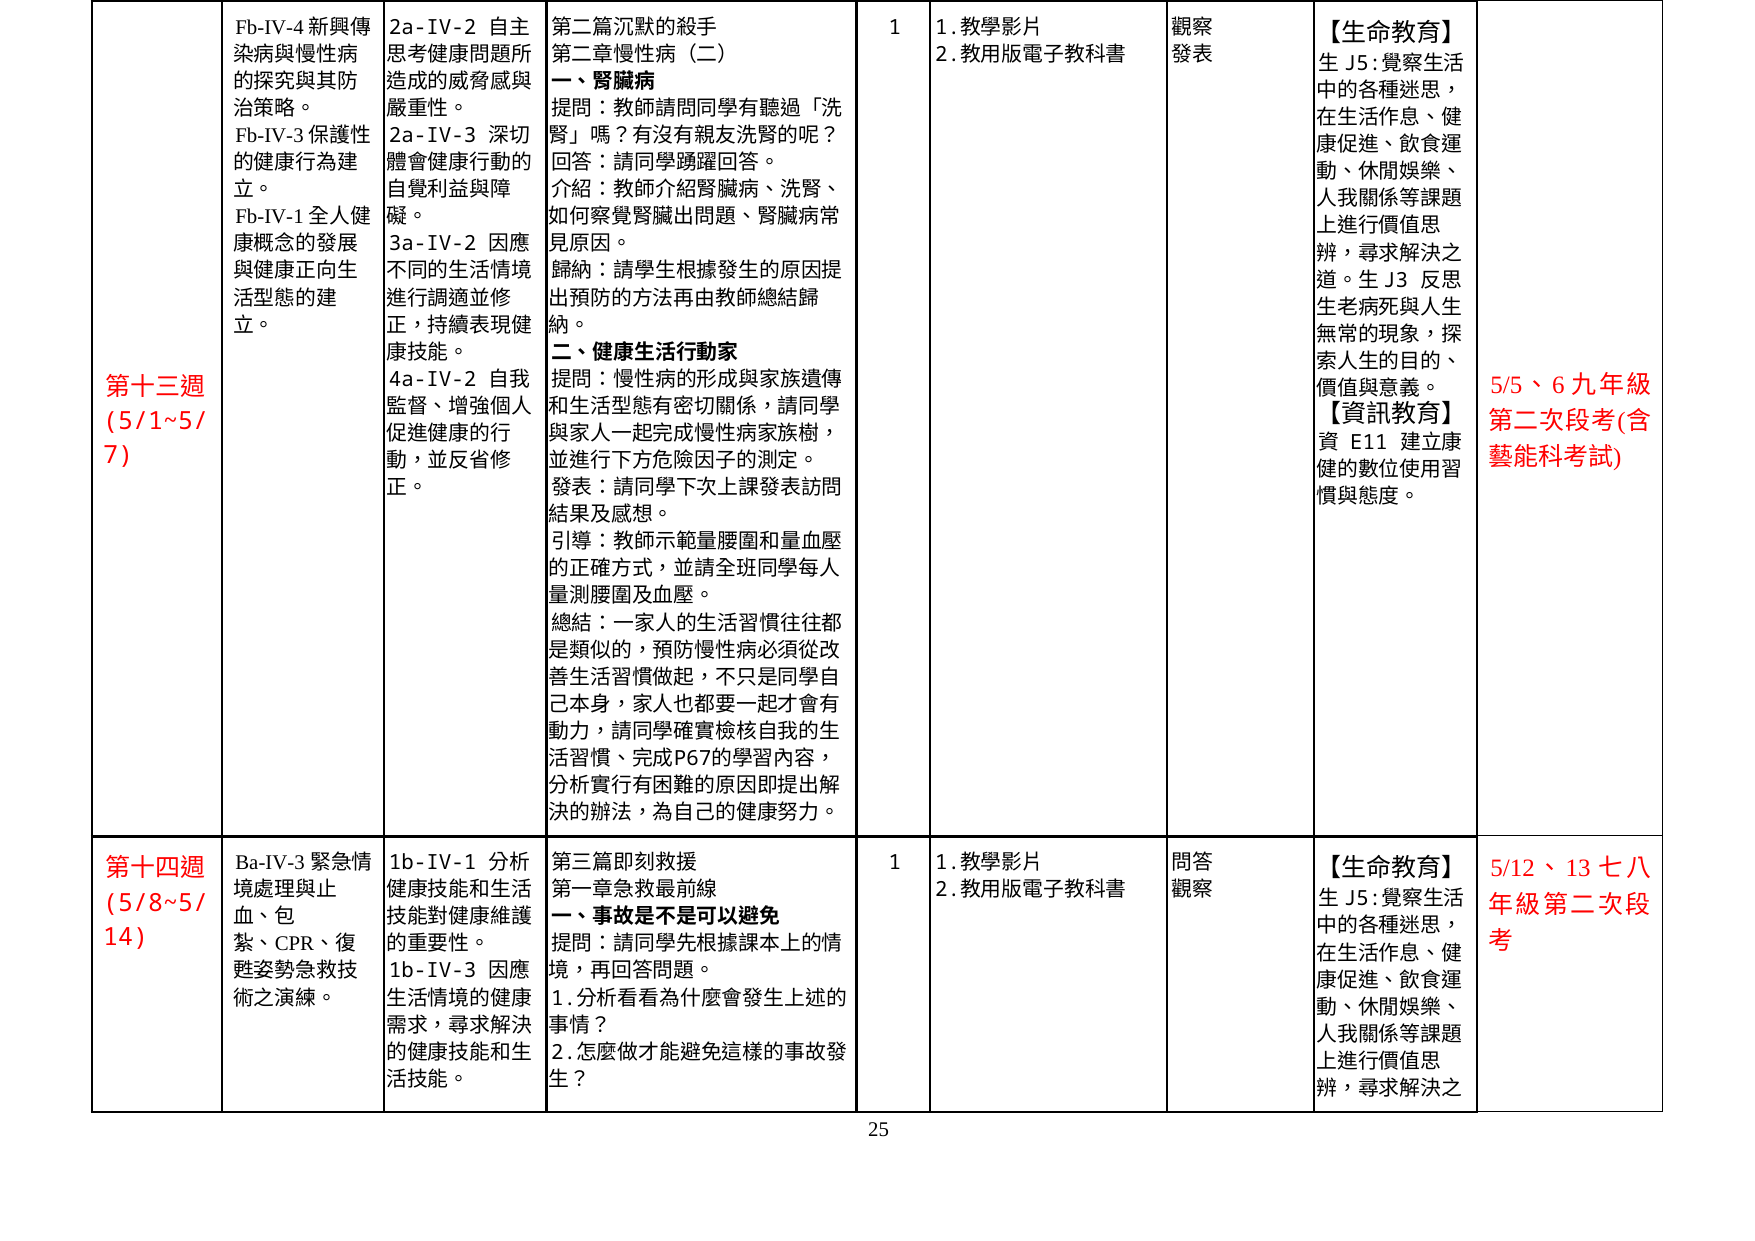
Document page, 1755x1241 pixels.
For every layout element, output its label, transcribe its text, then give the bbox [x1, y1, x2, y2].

table_cell 觀察 發表 [1168, 2, 1313, 835]
table_cell 第十四週(5/8~5/14) [93, 838, 221, 1111]
table_cell Fb-IV-4 新興傳染病與慢性病的探究與其防治策略。 Fb-IV-3 保護性的健康行為建立。 Fb-IV-1 全人健康概念的發展與健康正向生活型態的建立。 [223, 2, 383, 835]
table_cell 5/5、6九年級第二次段考(含藝能科考試) [1478, 1, 1662, 835]
table_cell 1b-IV-1 分析健康技能和生活技能對健康維護的重要性。 1b-IV-3 因應生活情境的健康需求，尋求解決的健康技能和生活技能。 [385, 838, 545, 1111]
table_cell Ba-IV-3 緊急情境處理與止血、包紮、CPR、復甦姿勢急救技術之演練。 [223, 838, 383, 1111]
table_cell 問答 觀察 [1168, 838, 1313, 1111]
table_cell 【生命教育】 生J5:覺察生活中的各種迷思，在生活作息、健康促進、飲食運動、休閒娛樂、人我關係等課題上進行價值思辨，尋求解決之 [1315, 838, 1476, 1111]
table_cell 【生命教育】 生J5:覺察生活中的各種迷思，在生活作息、健康促進、飲食運動、休閒娛樂、人我關係等課題上進行價值思辨，尋求解決之道。生J3 反思生老病死與人生無常的現象，探索人生的目的、價值與意義。【資訊教育】 資 E11 建立康健的數位使用習慣與態度。 [1315, 2, 1476, 835]
table_cell 第三篇即刻救援 第一章急救最前線 一、事故是不是可以避免 提問：請同學先根據課本上的情境，再回答問題。 1.分析看看為什麼會發生上述的事情？ 2.怎麼做才能避免這樣的事故發生？ [548, 838, 855, 1111]
table_cell 1.教學影片 2.教用版電子教科書 [931, 838, 1166, 1111]
table_cell 第二篇沉默的殺手 第二章慢性病（二） 一、腎臟病 提問：教師請問同學有聽過「洗腎」嗎？有沒有親友洗腎的呢？ 回答：請同學踴躍回答。 介紹：教師介紹腎臟病、洗腎、如何察覺腎臟出問題、腎臟病常見原因。 歸納：請學生根據發生的原因提出預防的方法再由教師總結歸納。 二、健康生活行動家 提問：慢性病的形成與家族遺傳和生活型態有密切關係，請同學與家人一起完成慢性病家族樹，並進行下方危險因子的測定。 發表：請同學下次上課發表訪問結果及感想。 引導：教師示範量腰圍和量血壓的正確方式，並請全班同學每人量測腰圍及血壓。 總結：一家人的生活習慣往往都是類似的，預防慢性病必須從改善生活習慣做起，不只是同學自己本身，家人也都要一起才會有動力，請同學確實檢核自我的生活習慣、完成P67的學習內容，分析實行有困難的原因即提出解決的辦法，為自己的健康努力。 [548, 2, 855, 835]
table_cell 5/12、13七八年級第二次段考 [1478, 836, 1662, 1111]
table_cell 1 [858, 838, 929, 1111]
table_cell 2a-IV-2 自主思考健康問題所造成的威脅感與嚴重性。 2a-IV-3 深切體會健康行動的自覺利益與障礙。 3a-IV-2 因應不同的生活情境進行調適並修正，持續表現健康技能。 4a-IV-2 自我監督、增強個人促進健康的行動，並反省修正。 [385, 2, 545, 835]
table_cell 1.教學影片 2.教用版電子教科書 [931, 2, 1166, 835]
table_cell 1 [858, 2, 929, 835]
table_cell 第十三週(5/1~5/7) [93, 2, 221, 835]
